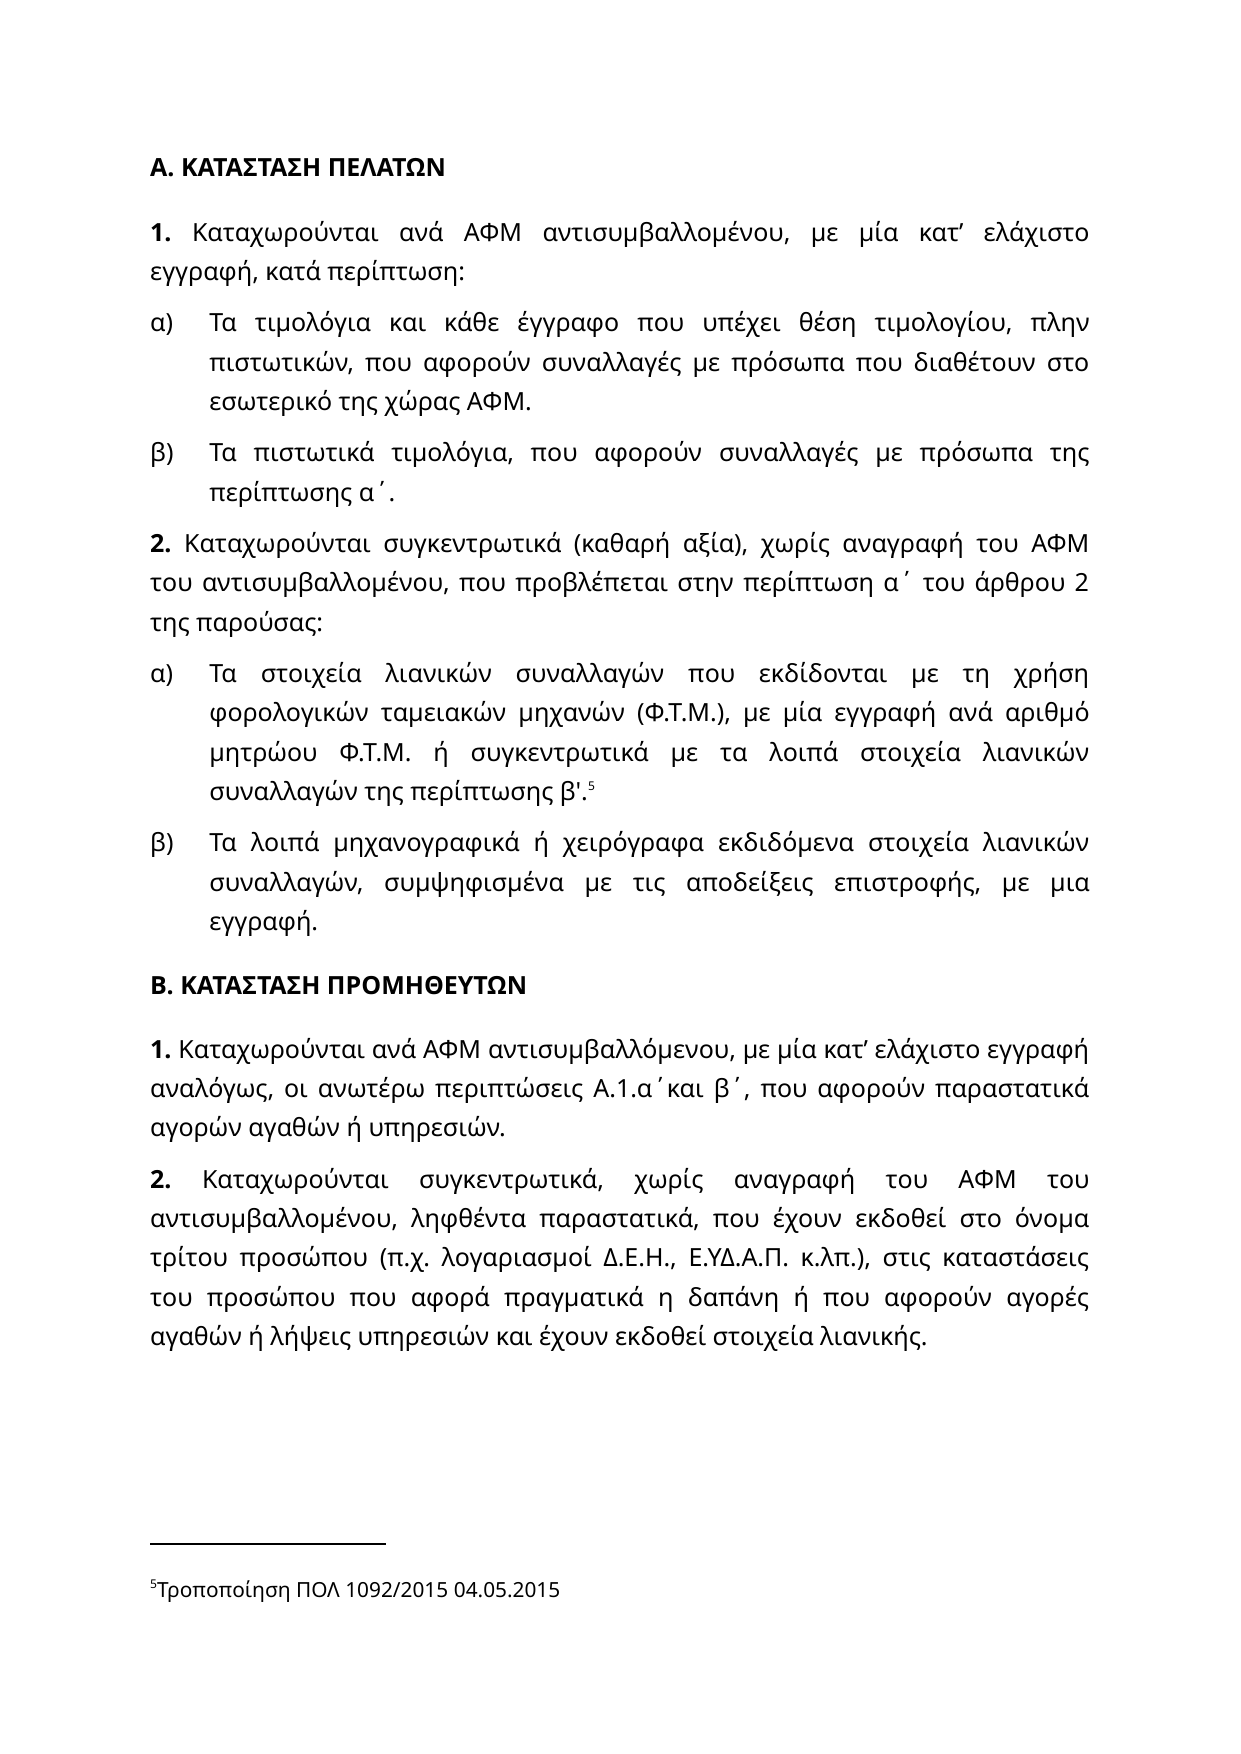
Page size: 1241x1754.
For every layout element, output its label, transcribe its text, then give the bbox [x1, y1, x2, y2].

text 1. Καταχωρούνται ανά ΑΦΜ αντισυμβαλλόμενου, με μία κατ’ ελάχιστο εγγραφή αναλόγως, οι ανωτέρω περιπτώσεις Α.1.α΄και β΄, που αφορούν παραστατικά αγορών αγαθών ή υπηρεσιών. [150, 1032, 1090, 1144]
text Β. ΚΑΤΑΣΤΑΣΗ ΠΡΟΜΗΘΕΥΤΩΝ [150, 967, 1090, 1002]
list α) Τα τιμολόγια και κάθε έγγραφο που υπέχει θέση τιμολογίου, πλην πιστωτικών, που αφορούν συναλλαγές με πρόσωπα που διαθέτουν στο εσωτερικό της χώρας ΑΦΜ. [150, 305, 1090, 417]
text 2. Καταχωρούνται συγκεντρωτικά, χωρίς αναγραφή του ΑΦΜ του αντισυμβαλλομένου, ληφθέντα παραστατικά, που έχουν εκδοθεί στο όνομα τρίτου προσώπου (π.χ. λογαριασμοί Δ.Ε.Η., Ε.ΥΔ.Α.Π. κ.λπ.), στις καταστάσεις του προσώπου που αφορά πραγματικά η δαπάνη ή που αφορούν αγορές αγαθών ή λήψεις υπηρεσιών και έχουν εκδοθεί στοιχεία λιανικής. [150, 1162, 1090, 1352]
text Α. ΚΑΤΑΣΤΑΣΗ ΠΕΛΑΤΩΝ [150, 150, 1090, 184]
list α) Τα στοιχεία λιανικών συναλλαγών που εκδίδονται με τη χρήση φορολογικών ταμειακών μηχανών (Φ.Τ.Μ.), με μία εγγραφή ανά αριθμό μητρώου Φ.Τ.Μ. ή συγκεντρωτικά με τα λοιπά στοιχεία λιανικών συναλλαγών της περίπτωσης β'. [150, 656, 1090, 807]
text Τροποποίηση ΠΟΛ 1092/2015 04.05.2015 [150, 1576, 1090, 1604]
list β) Τα λοιπά μηχανογραφικά ή χειρόγραφα εκδιδόμενα στοιχεία λιανικών συναλλαγών, συμψηφισμένα με τις αποδείξεις επιστροφής, με μια εγγραφή. [150, 825, 1090, 937]
text 2. Καταχωρούνται συγκεντρωτικά (καθαρή αξία), χωρίς αναγραφή του ΑΦΜ του αντισυμβαλλομένου, που προβλέπεται στην περίπτωση α΄ του άρθρου 2 της παρούσας: [150, 526, 1090, 638]
text 1. Καταχωρούνται ανά ΑΦΜ αντισυμβαλλομένου, με μία κατ’ ελάχιστο εγγραφή, κατά περίπτωση: [150, 214, 1090, 287]
list β) Τα πιστωτικά τιμολόγια, που αφορούν συναλλαγές με πρόσωπα της περίπτωσης α΄. [150, 435, 1090, 508]
